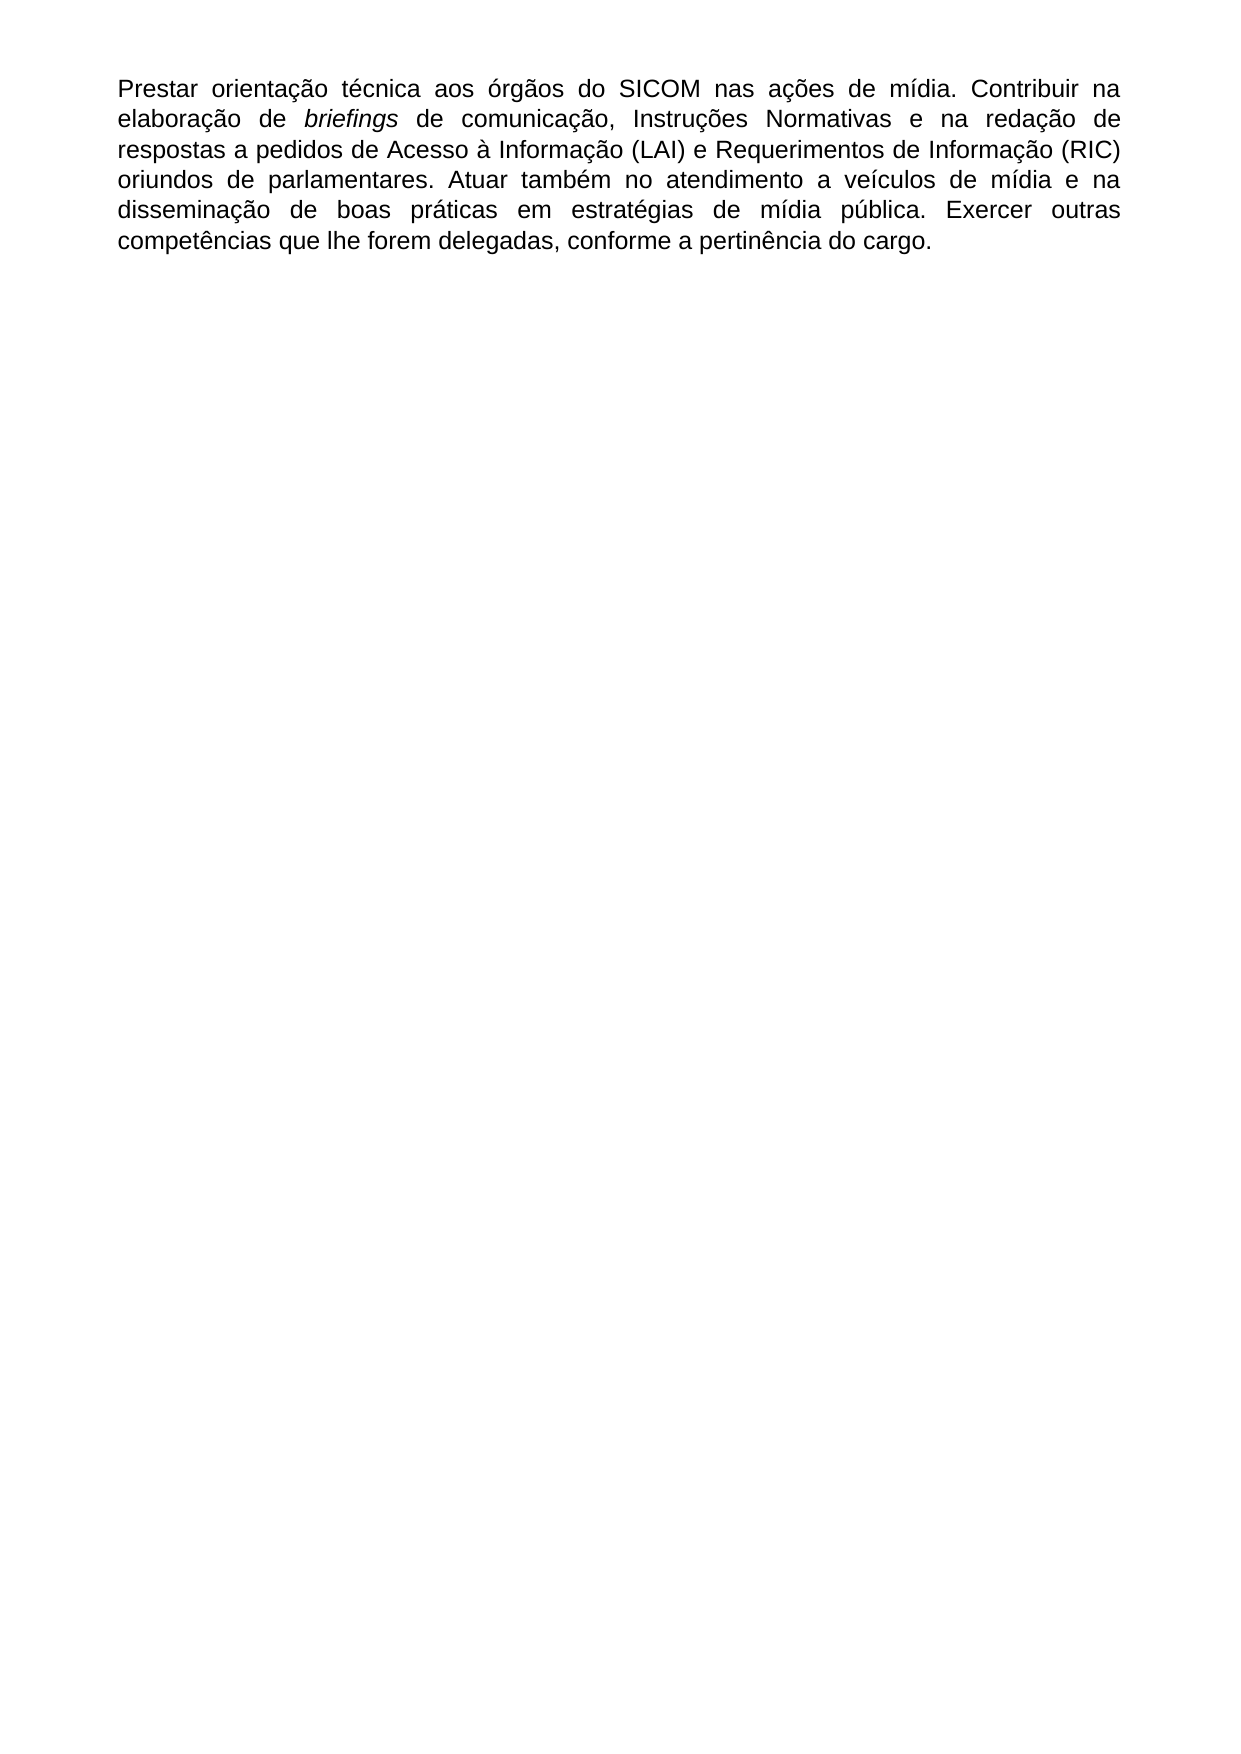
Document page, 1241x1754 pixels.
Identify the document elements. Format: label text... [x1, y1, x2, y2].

text Prestar orientação técnica aos órgãos do SICOM nas ações de mídia. Contribuir na elaboração de briefings de comunicação, Instruções Normativas e na redação de respostas a pedidos de Acesso à Informação (LAI) e Requerimentos de Informação (RIC) oriundos de parlamentares. Atuar também no atendimento a veículos de mídia e na disseminação de boas práticas em estratégias de mídia pública. Exercer outras competências que lhe forem delegadas, conforme a pertinência do cargo. [117, 74, 1123, 254]
